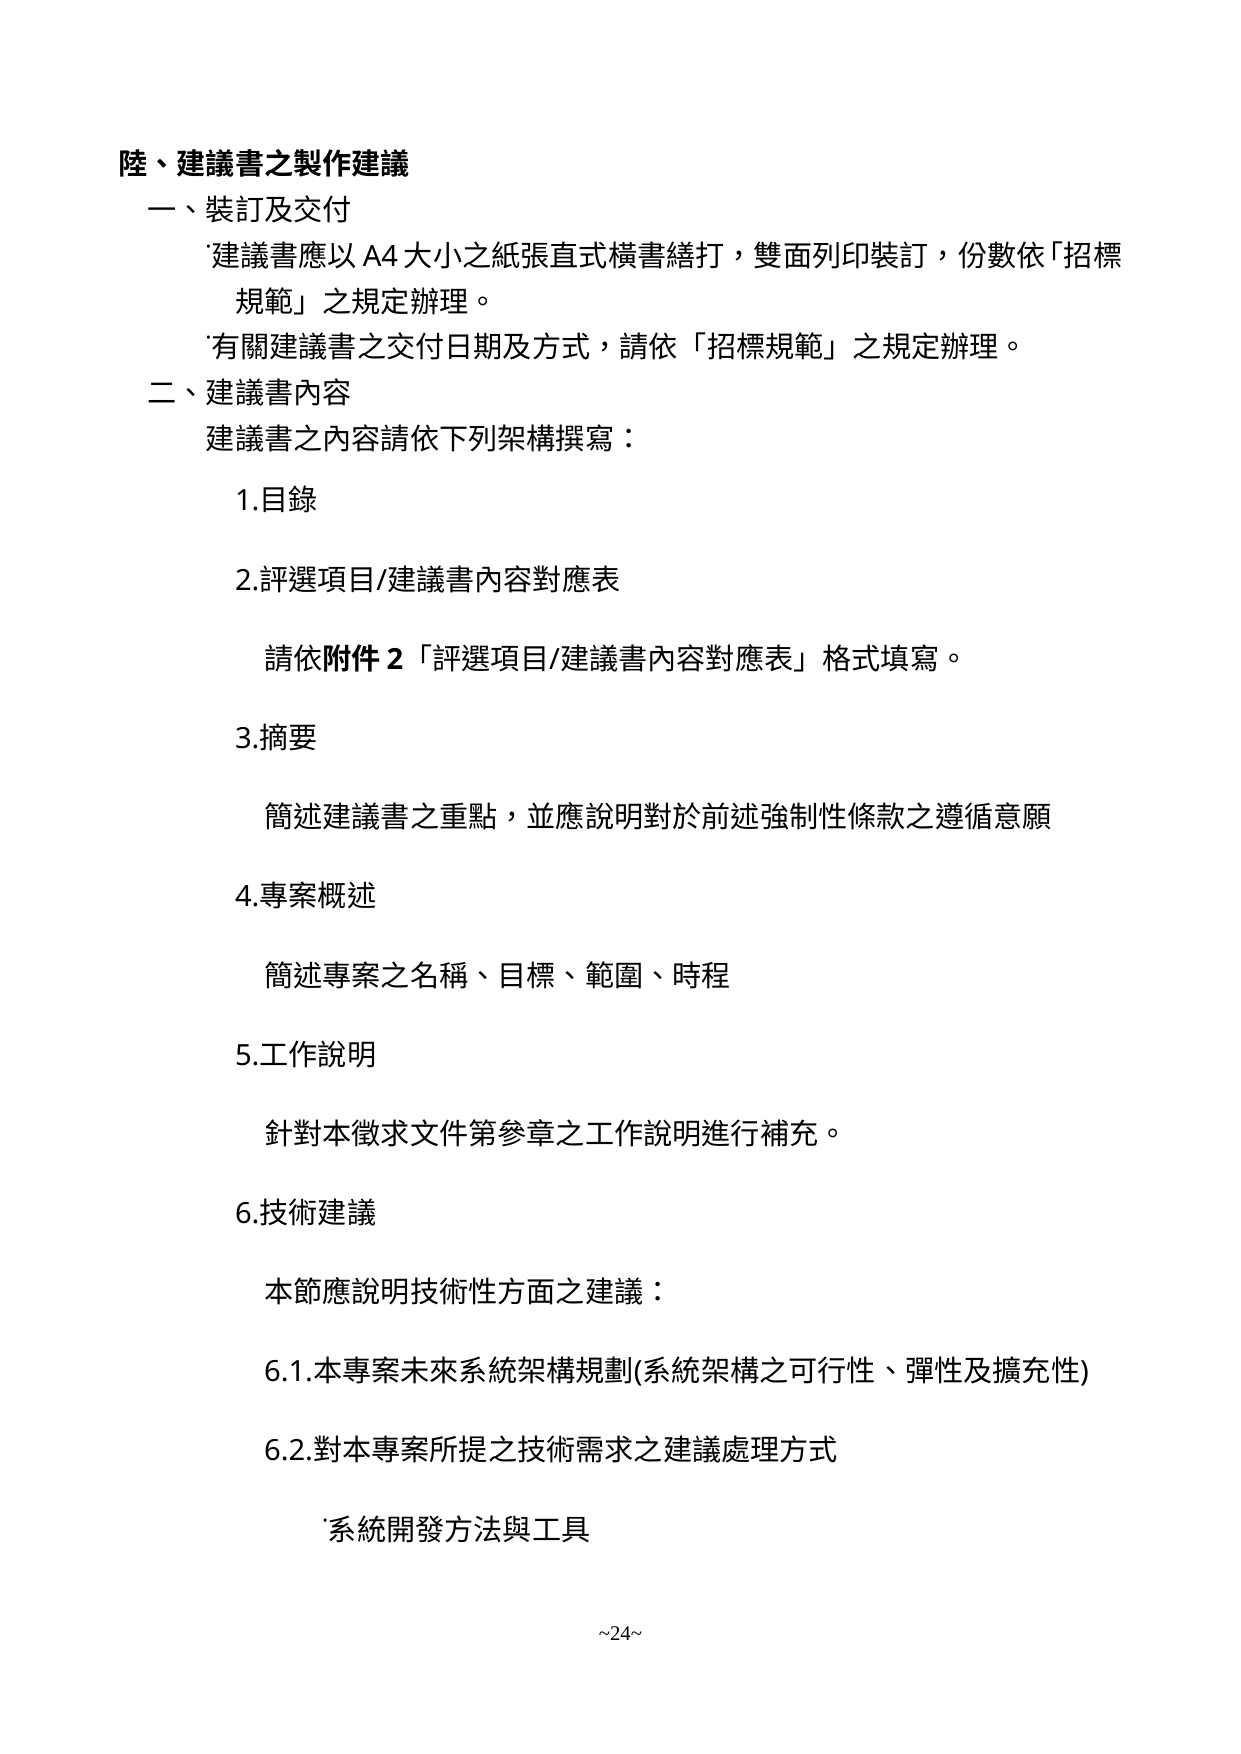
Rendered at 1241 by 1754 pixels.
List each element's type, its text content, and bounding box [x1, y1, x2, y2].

text 6.2.對本專案所提之技術需求之建議處理方式 [264, 1409, 1122, 1488]
text ˙建議書應以A4大小之紙張直式橫書繕打，雙面列印裝訂，份數依「招標規範」之規定辦理。 [206, 229, 1122, 321]
text 1.目錄 [235, 459, 1122, 538]
text ˙系統開發方法與工具 [322, 1488, 1122, 1567]
text 2.評選項目/建議書內容對應表 請依附件2「評選項目/建議書內容對應表」格式填寫。 [235, 538, 1122, 696]
text 4.專案概述 簡述專案之名稱、目標、範圍、時程 [235, 854, 1122, 1013]
text 建議書之內容請依下列架構撰寫： [206, 413, 1122, 459]
subtitle 陸、建議書之製作建議 [118, 138, 1122, 184]
text 6.技術建議 本節應說明技術性方面之建議： [235, 1171, 1122, 1329]
subtitle 一、裝訂及交付 [147, 184, 1122, 229]
text ˙有關建議書之交付日期及方式，請依「招標規範」之規定辦理。 [206, 321, 1122, 367]
text 3.摘要 簡述建議書之重點，並應說明對於前述強制性條款之遵循意願 [235, 696, 1122, 854]
text 5.工作說明 針對本徵求文件第參章之工作說明進行補充。 [235, 1013, 1122, 1171]
text 6.1.本專案未來系統架構規劃(系統架構之可行性、彈性及擴充性) [264, 1329, 1122, 1409]
subtitle 二、建議書內容 [147, 367, 1122, 413]
